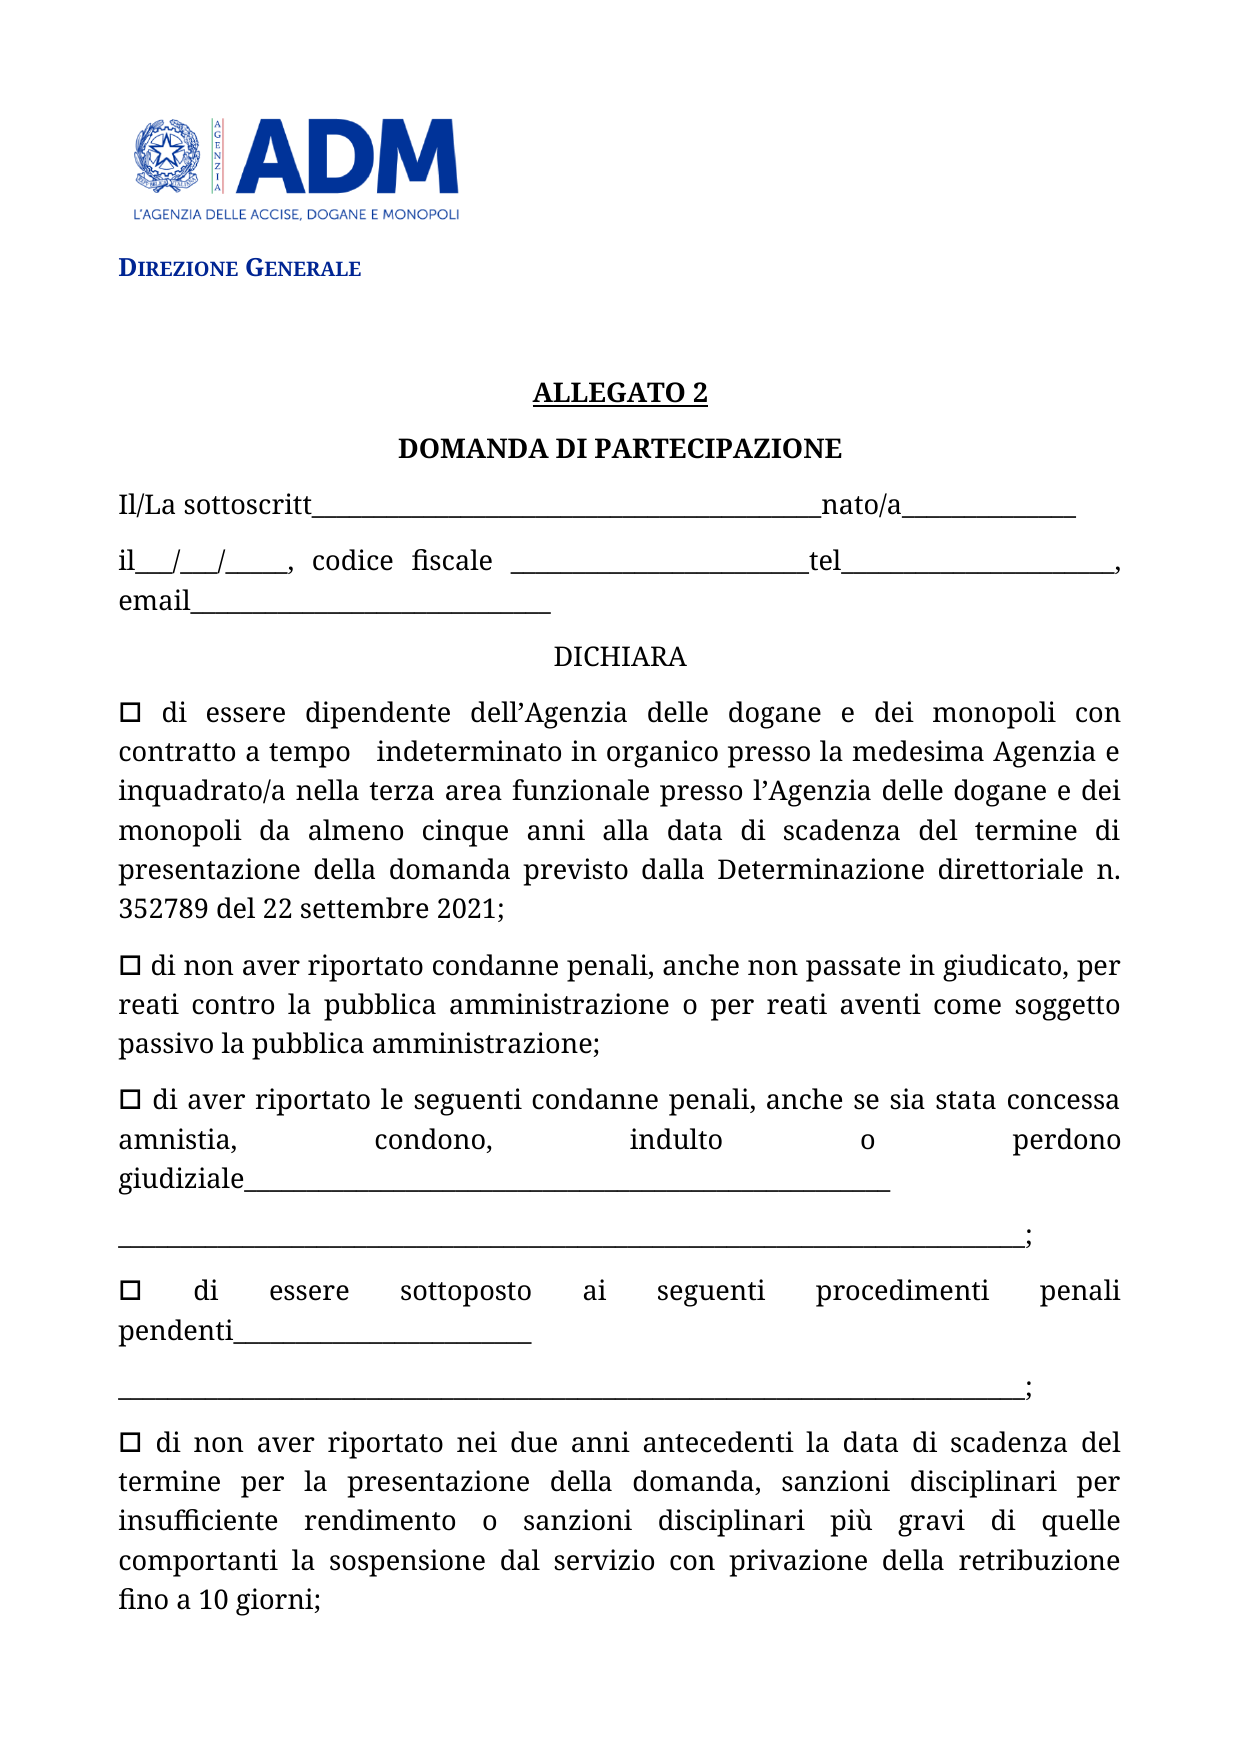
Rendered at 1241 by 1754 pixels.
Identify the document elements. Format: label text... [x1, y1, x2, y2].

text ALLEGATO 2 [118, 373, 1122, 410]
text _________________________________________________________________________; [118, 1367, 1122, 1404]
text  di aver riportato le seguenti condanne penali, anche se sia stata concessa amnistia, condono, indulto o perdono giudiziale____________________________________________________ [118, 1081, 1122, 1196]
text  di non aver riportato condanne penali, anche non passate in giudicato, per reati contro la pubblica amministrazione o per reati aventi come soggetto passivo la pubblica amministrazione; [118, 946, 1122, 1062]
text il___/___/_____, codice fiscale ________________________tel______________________, email_____________________________ [118, 542, 1122, 618]
text _________________________________________________________________________; [118, 1216, 1122, 1252]
text DICHIARA [118, 637, 1122, 674]
text  di essere dipendente dell’Agenzia delle dogane e dei monopoli con contratto a tempo indeterminato in organico presso la medesima Agenzia e inquadrato/a nella terza area funzionale presso l’Agenzia delle dogane e dei monopoli da almeno cinque anni alla data di scadenza del termine di presentazione della domanda previsto dalla Determinazione direttoriale n. 352789 del 22 settembre 2021; [118, 693, 1122, 927]
text DOMANDA DI PARTECIPAZIONE [118, 429, 1122, 466]
text  di essere sottoposto ai seguenti procedimenti penali pendenti________________________ [118, 1272, 1122, 1348]
text Il/La sottoscritt_________________________________________nato/a______________ [118, 486, 1122, 522]
text  di non aver riportato nei due anni antecedenti la data di scadenza del termine per la presentazione della domanda, sanzioni disciplinari per insufficiente rendimento o sanzioni disciplinari più gravi di quelle comportanti la sospensione dal servizio con privazione della retribuzione fino a 10 giorni; [118, 1423, 1122, 1617]
